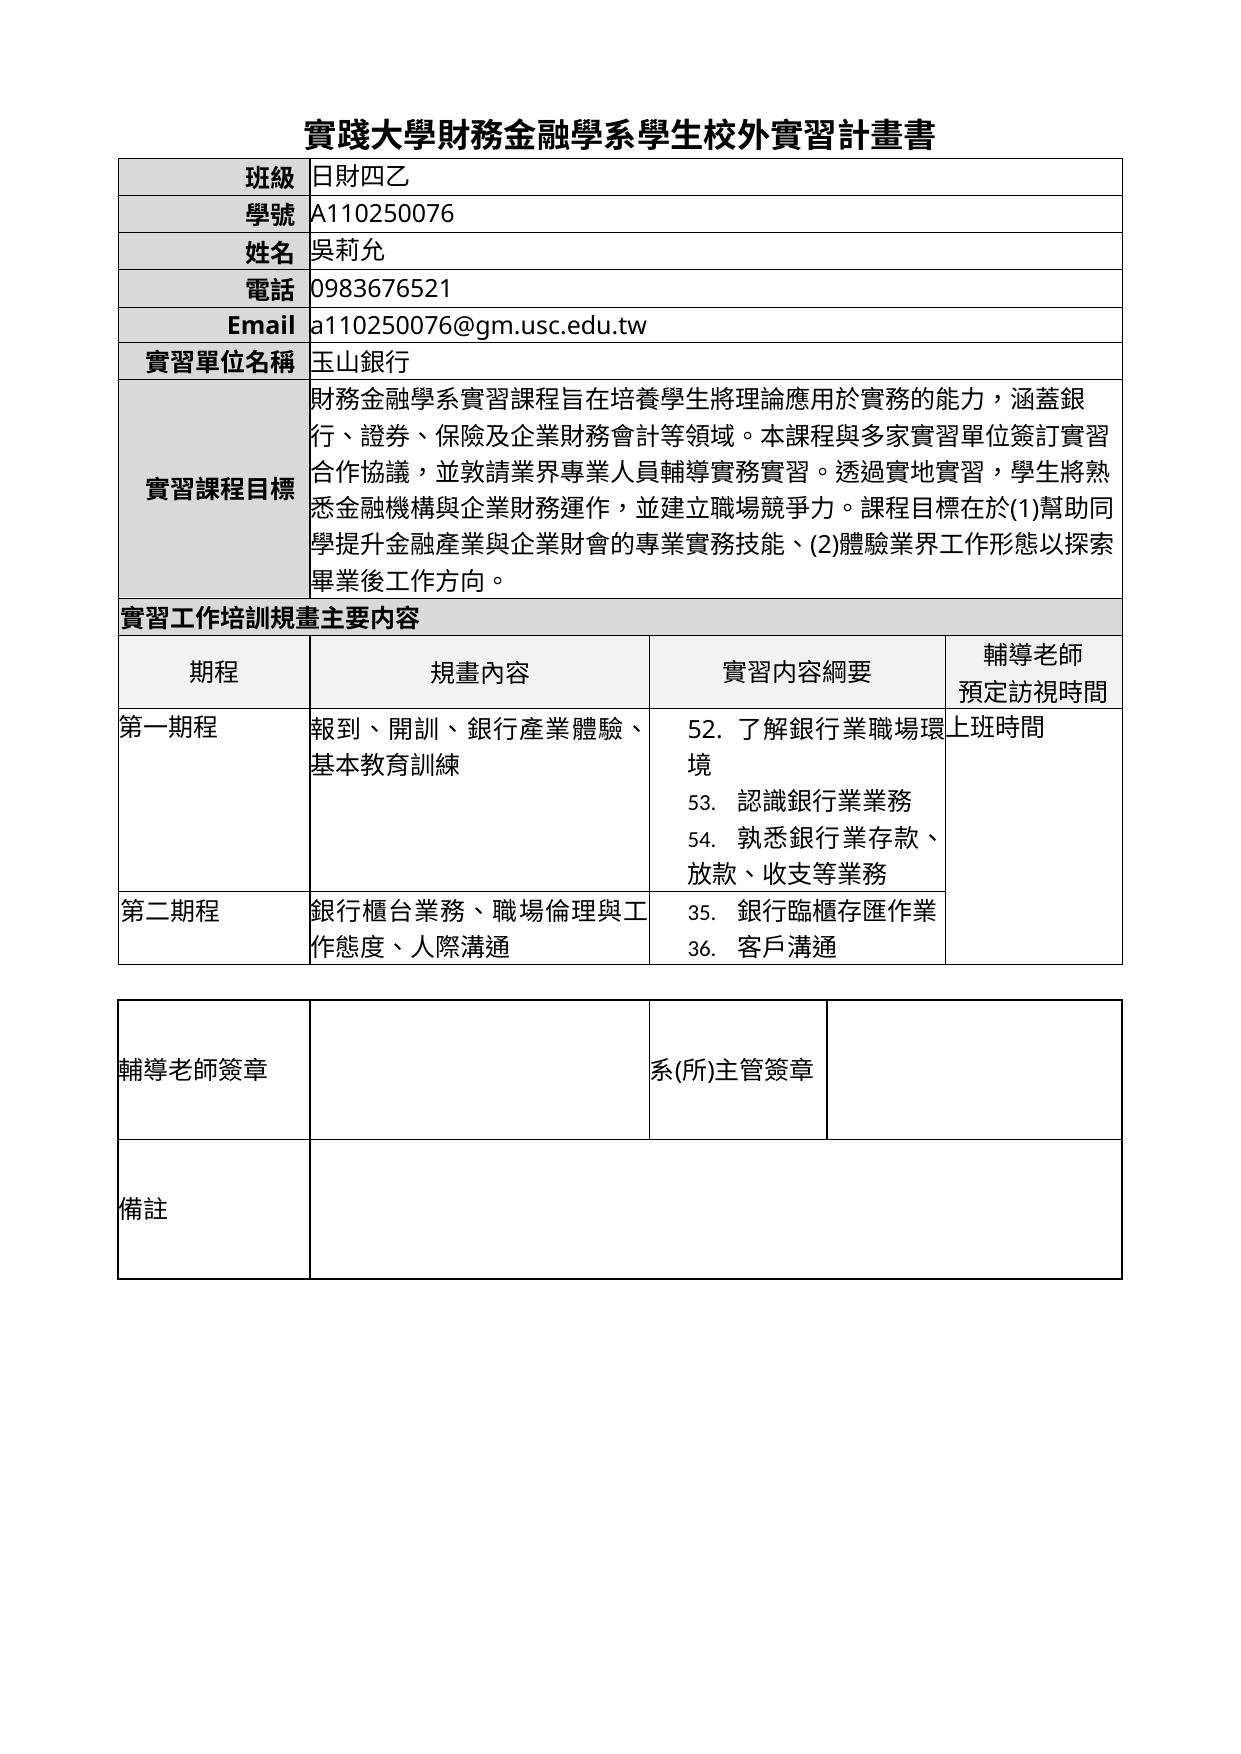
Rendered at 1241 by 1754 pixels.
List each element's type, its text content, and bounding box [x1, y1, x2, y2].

table_cell 了解銀行業職場環境 認識銀行業業務 孰悉銀行業存款、放款、收支等業務 [650, 709, 945, 891]
table_cell 姓名 [119, 233, 309, 269]
table_cell 備註 [119, 1140, 309, 1278]
table_cell [311, 1140, 1121, 1278]
table_cell 玉山銀行 [311, 343, 1122, 379]
text 實踐大學財務金融學系學生校外實習計畫書 [118, 109, 1122, 157]
table_cell 電話 [119, 270, 309, 307]
table_cell A110250076 [311, 196, 1122, 232]
table_cell 0983676521 [311, 270, 1122, 307]
table_cell 上班時間 [946, 709, 1122, 964]
table_cell Email [119, 308, 309, 342]
table_cell 規畫內容 [311, 636, 649, 708]
table_cell 學號 [119, 196, 309, 232]
table_cell 實習工作培訓規畫主要内容 [119, 599, 1122, 635]
table_cell 銀行櫃台業務、職場倫理與工作態度、人際溝通 [311, 892, 649, 964]
table_cell 吳莉允 [311, 233, 1122, 269]
table_header 系(所)主管簽章 [650, 1001, 826, 1138]
table_cell 實習課程目標 [119, 380, 309, 597]
table_cell 銀行臨櫃存匯作業 客戶溝通 [650, 892, 945, 964]
table_cell 報到、開訓、銀行產業體驗、基本教育訓練 [311, 709, 649, 891]
table_header 輔導老師簽章 [119, 1001, 309, 1138]
table_cell 輔導老師 預定訪視時間 [946, 636, 1122, 708]
table_cell 實習内容綱要 [650, 636, 945, 708]
table_header [828, 1001, 1121, 1138]
table_cell 第一期程 [119, 709, 309, 891]
table_cell 期程 [119, 636, 309, 708]
table_cell 實習單位名稱 [119, 343, 309, 379]
table_cell 財務金融學系實習課程旨在培養學生將理論應用於實務的能力，涵蓋銀行、證券、保險及企業財務會計等領域。本課程與多家實習單位簽訂實習合作協議，並敦請業界專業人員輔導實務實習。透過實地實習，學生將熟悉金融機構與企業財務運作，並建立職場競爭力。課程目標在於(1)幫助同學提升金融產業與企業財會的專業實務技能、(2)體驗業界工作形態以探索畢業後工作方向。 [311, 380, 1122, 597]
table_cell a110250076@gm.usc.edu.tw [311, 308, 1122, 342]
table_header [311, 1001, 649, 1138]
table_header 日財四乙 [311, 159, 1122, 195]
table_cell 第二期程 [119, 892, 309, 964]
table_header 班級 [119, 159, 309, 195]
